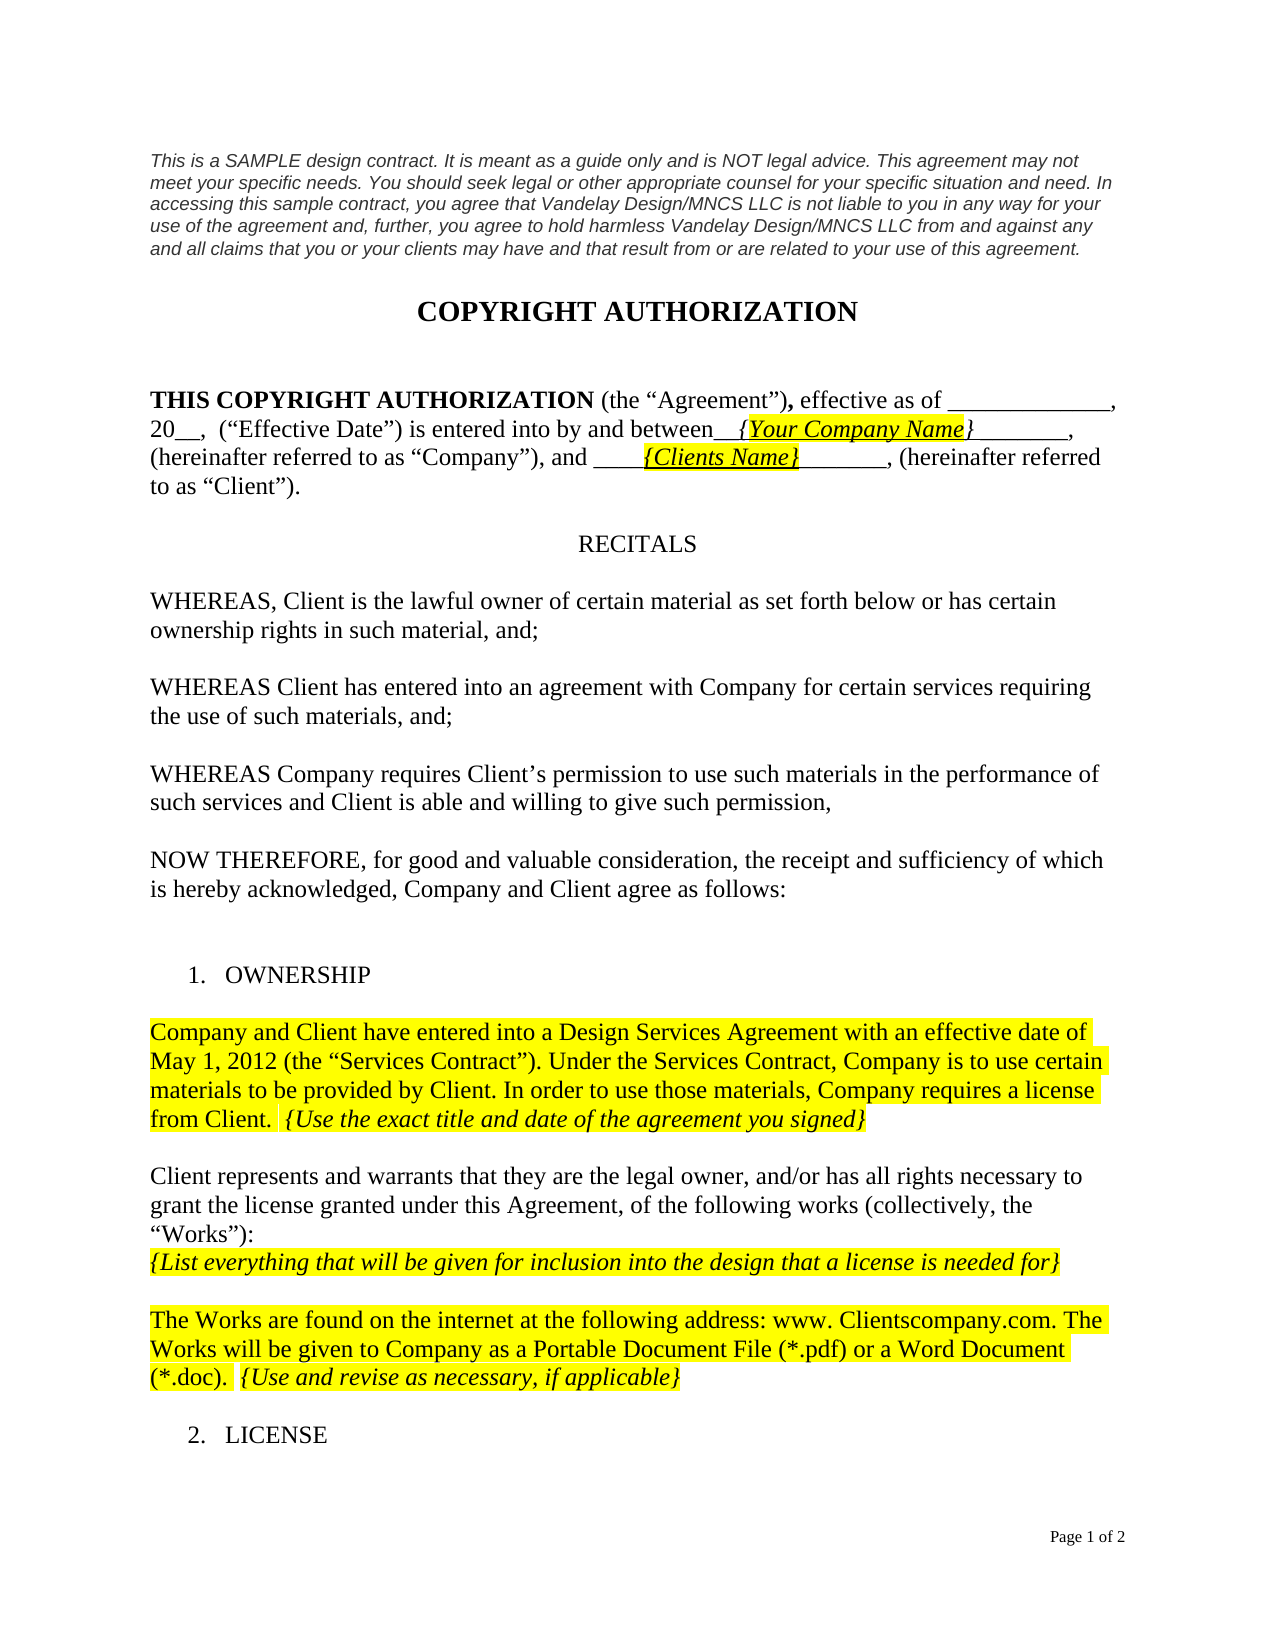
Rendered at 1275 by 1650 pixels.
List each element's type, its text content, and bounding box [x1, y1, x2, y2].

text This is a SAMPLE design contract. It is meant as a guide only and is NOT legal advice. This agreement may not meet your specific needs. You should seek legal or other appropriate counsel for your specific situation and need. In accessing this sample contract, you agree that Vandelay Design/MNCS LLC is not liable to you in any way for your use of the agreement and, further, you agree to hold harmless Vandelay Design/MNCS LLC from and against any and all claims that you or your clients may have and that result from or are related to your use of this agreement. [150, 150, 1125, 260]
list LICENSE [187, 1420, 1125, 1449]
text {List everything that will be given for inclusion into the design that a license is needed for} [150, 1247, 1125, 1276]
text THIS COPYRIGHT AUTHORIZATION (the “Agreement”), effective as of _____________, 20__, (“Effective Date”) is entered into by and between__{Your Company Name} _______, (hereinafter referred to as “Company”), and ____{Clients Name}_______, (hereinafter referred to as “Client”). [150, 385, 1125, 500]
text WHEREAS Company requires Client’s permission to use such materials in the performance of such services and Client is able and willing to give such permission, [150, 759, 1125, 816]
title COPYRIGHT AUTHORIZATION [150, 294, 1125, 327]
text NOW THEREFORE, for good and valuable consideration, the receipt and sufficiency of which is hereby acknowledged, Company and Client agree as follows: [150, 845, 1125, 902]
list OWNERSHIP [187, 960, 1125, 989]
text The Works are found on the internet at the following address: www. Clientscompany.com. The Works will be given to Company as a Portable Document File (*.pdf) or a Word Document (*.doc). {Use and revise as necessary, if applicable} [150, 1305, 1125, 1391]
text Client represents and warrants that they are the legal owner, and/or has all rights necessary to grant the license granted under this Agreement, of the following works (collectively, the “Works”): [150, 1161, 1125, 1247]
text RECITALS [150, 529, 1125, 557]
text Company and Client have entered into a Design Services Agreement with an effective date of May 1, 2012 (the “Services Contract”). Under the Services Contract, Company is to use certain materials to be provided by Client. In order to use those materials, Company requires a license from Client. {Use the exact title and date of the agreement you signed} [150, 1017, 1125, 1132]
text WHEREAS Client has entered into an agreement with Company for certain services requiring the use of such materials, and; [150, 672, 1125, 730]
text WHEREAS, Client is the lawful owner of certain material as set forth below or has certain ownership rights in such material, and; [150, 586, 1125, 644]
